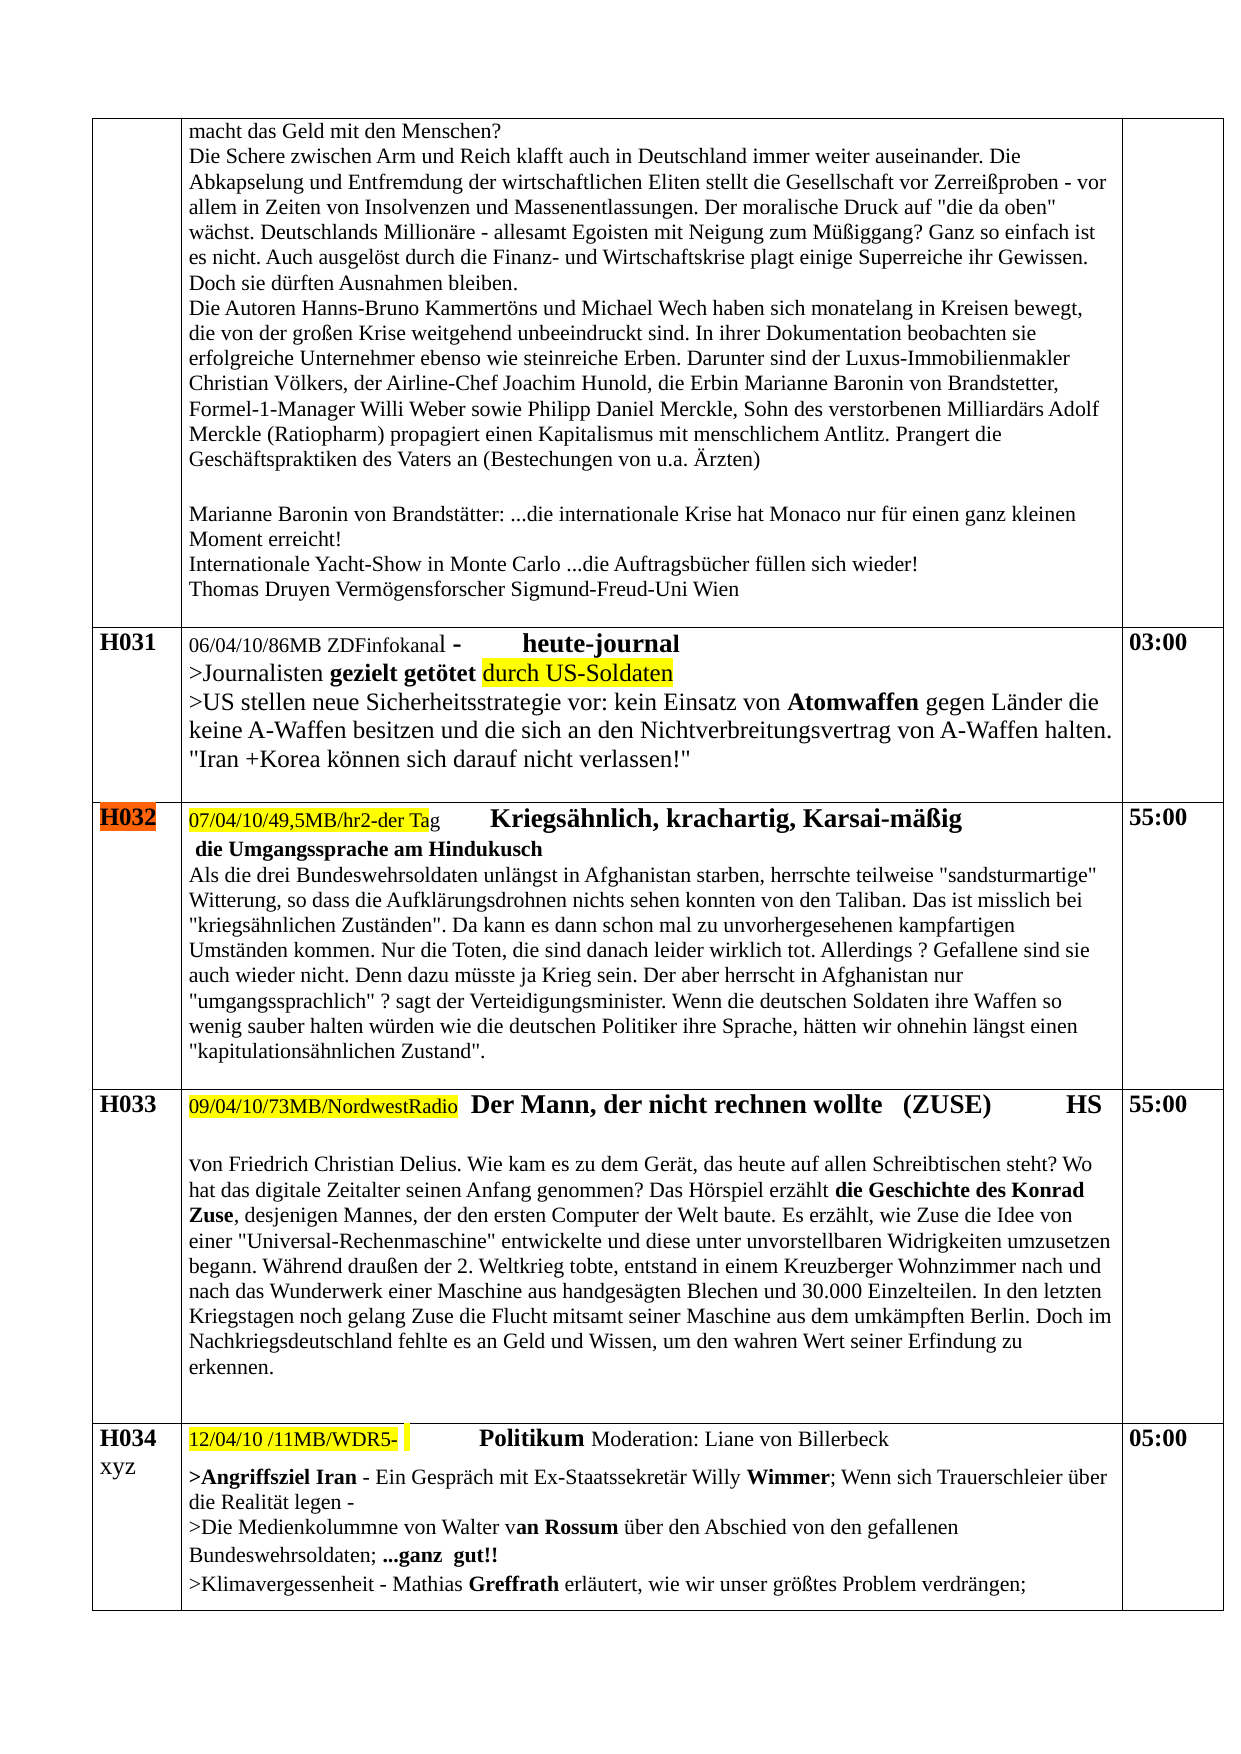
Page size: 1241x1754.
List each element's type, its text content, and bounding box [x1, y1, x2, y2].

table_cell 55:00 [1123, 803, 1223, 1088]
table_cell 55:00 [1123, 1090, 1223, 1423]
table_cell macht das Geld mit den Menschen? Die Schere zwischen Arm und Reich klafft auch in Deutschland immer weiter auseinander. Die Abkapselung und Entfremdung der wirtschaftlichen Eliten stellt die Gesellschaft vor Zerreißproben - vor allem in Zeiten von Insolvenzen und Massenentlassungen. Der moralische Druck auf "die da oben" wächst. Deutschlands Millionäre - allesamt Egoisten mit Neigung zum Müßiggang? Ganz so einfach ist es nicht. Auch ausgelöst durch die Finanz- und Wirtschaftskrise plagt einige Superreiche ihr Gewissen. Doch sie dürften Ausnahmen bleiben. Die Autoren Hanns-Bruno Kammertöns und Michael Wech haben sich monatelang in Kreisen bewegt, die von der großen Krise weitgehend unbeeindruckt sind. In ihrer Dokumentation beobachten sie erfolgreiche Unternehmer ebenso wie steinreiche Erben. Darunter sind der Luxus-Immobilienmakler Christian Völkers, der Airline-Chef Joachim Hunold, die Erbin Marianne Baronin von Brandstetter, Formel-1-Manager Willi Weber sowie Philipp Daniel Merckle, Sohn des verstorbenen Milliardärs Adolf Merckle (Ratiopharm) propagiert einen Kapitalismus mit menschlichem Antlitz. Prangert die Geschäftspraktiken des Vaters an (Bestechungen von u.a. Ärzten) Marianne Baronin von Brandstätter: ...die internationale Krise hat Monaco nur für einen ganz kleinen Moment erreicht! Internationale Yacht-Show in Monte Carlo ...die Auftragsbücher füllen sich wieder! Thomas Druyen Vermögensforscher Sigmund-Freud-Uni Wien [182, 119, 1122, 627]
table_cell 09/04/10/73MB/NordwestRadio Der Mann, der nicht rechnen wollte (ZUSE) HS von Friedrich Christian Delius. Wie kam es zu dem Gerät, das heute auf allen Schreibtischen steht? Wo hat das digitale Zeitalter seinen Anfang genommen? Das Hörspiel erzählt die Geschichte des Konrad Zuse, desjenigen Mannes, der den ersten Computer der Welt baute. Es erzählt, wie Zuse die Idee von einer "Universal-Rechenmaschine" entwickelte und diese unter unvorstellbaren Widrigkeiten umzusetzen begann. Während draußen der 2. Weltkrieg tobte, entstand in einem Kreuzberger Wohnzimmer nach und nach das Wunderwerk einer Maschine aus handgesägten Blechen und 30.000 Einzelteilen. In den letzten Kriegstagen noch gelang Zuse die Flucht mitsamt seiner Maschine aus dem umkämpften Berlin. Doch im Nachkriegsdeutschland fehlte es an Geld und Wissen, um den wahren Wert seiner Erfindung zu erkennen. [182, 1090, 1122, 1423]
table_cell H033 [93, 1090, 181, 1423]
table_cell 05:00 [1123, 1424, 1223, 1609]
table_cell 07/04/10/49,5MB/hr2-der Tag Kriegsähnlich, krachartig, Karsai-mäßig die Umgangssprache am Hindukusch Als die drei Bundeswehrsoldaten unlängst in Afghanistan starben, herrschte teilweise "sandsturmartige" Witterung, so dass die Aufklärungsdrohnen nichts sehen konnten von den Taliban. Das ist misslich bei "kriegsähnlichen Zuständen". Da kann es dann schon mal zu unvorhergesehenen kampfartigen Umständen kommen. Nur die Toten, die sind danach leider wirklich tot. Allerdings ? Gefallene sind sie auch wieder nicht. Denn dazu müsste ja Krieg sein. Der aber herrscht in Afghanistan nur "umgangssprachlich" ? sagt der Verteidigungsminister. Wenn die deutschen Soldaten ihre Waffen so wenig sauber halten würden wie die deutschen Politiker ihre Sprache, hätten wir ohnehin längst einen "kapitulationsähnlichen Zustand". [182, 803, 1122, 1088]
table_cell [1123, 119, 1223, 627]
table_cell H034 xyz [93, 1424, 181, 1609]
table_cell 06/04/10/86MB ZDFinfokanal - heute-journal >Journalisten gezielt getötet durch US-Soldaten >US stellen neue Sicherheitsstrategie vor: kein Einsatz von Atomwaffen gegen Länder die keine A-Waffen besitzen und die sich an den Nichtverbreitungsvertrag von A-Waffen halten. "Iran +Korea können sich darauf nicht verlassen!" [182, 628, 1122, 802]
table_cell 12/04/10 /11MB/WDR5- Politikum Moderation: Liane von Billerbeck >Angriffsziel Iran - Ein Gespräch mit Ex-Staatssekretär Willy Wimmer; Wenn sich Trauerschleier über die Realität legen - >Die Medienkolummne von Walter van Rossum über den Abschied von den gefallenen Bundeswehrsoldaten; ...ganz gut!! >Klimavergessenheit - Mathias Greffrath erläutert, wie wir unser größtes Problem verdrängen; [182, 1424, 1122, 1609]
table_cell H031 [93, 628, 181, 802]
table_cell H032 [93, 803, 181, 1088]
table_cell [93, 119, 181, 627]
table_cell 03:00 [1123, 628, 1223, 802]
